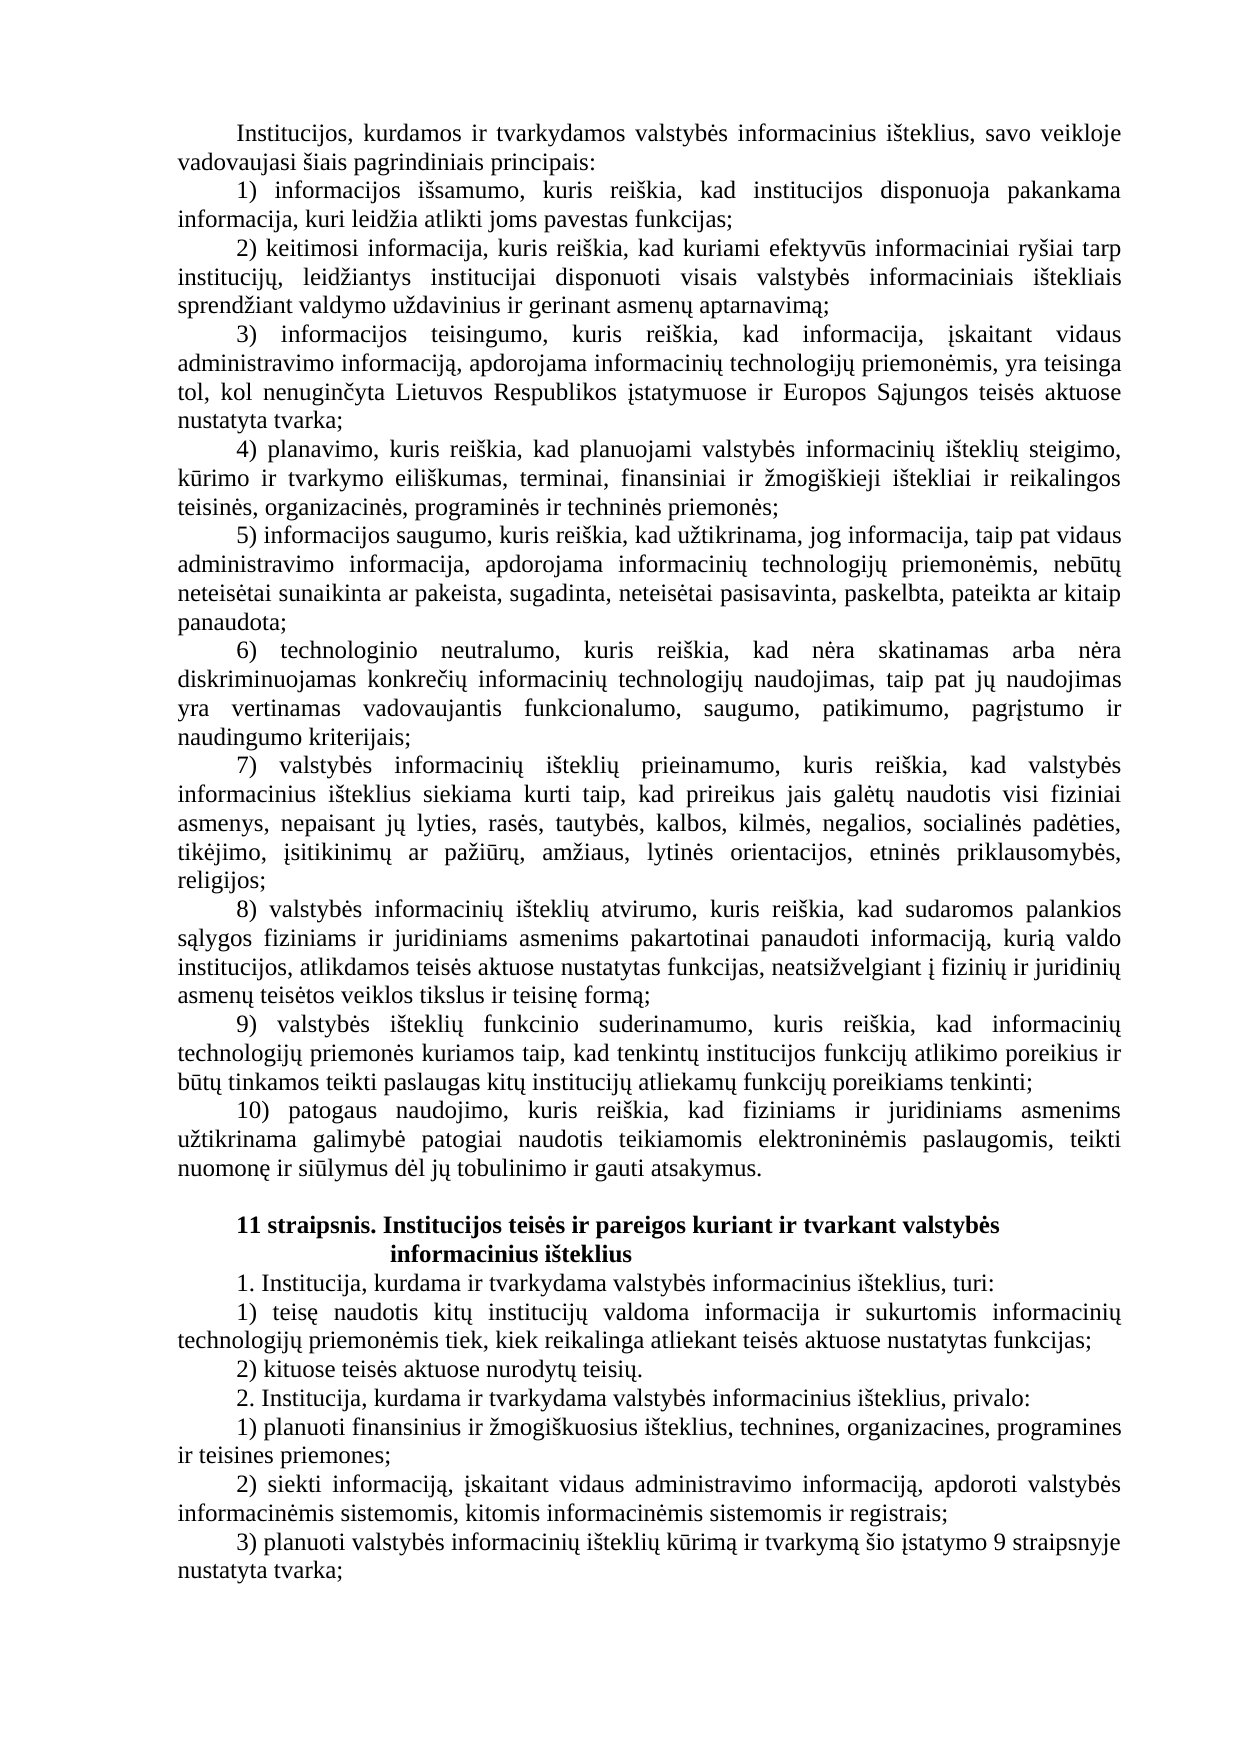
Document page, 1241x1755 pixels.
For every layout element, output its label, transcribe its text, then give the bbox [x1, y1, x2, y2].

text 10) patogaus naudojimo, kuris reiškia, kad fiziniams ir juridiniams asmenims užtikrinama galimybė patogiai naudotis teikiamomis elektroninėmis paslaugomis, teikti nuomonę ir siūlymus dėl jų tobulinimo ir gauti atsakymus. [177, 1096, 1122, 1182]
text Institucijos, kurdamos ir tvarkydamos valstybės informacinius išteklius, savo veikloje vadovaujasi šiais pagrindiniais principais: [177, 118, 1122, 176]
text 1) planuoti finansinius ir žmogiškuosius išteklius, technines, organizacines, programines ir teisines priemones; [177, 1412, 1122, 1469]
text 7) valstybės informacinių išteklių prieinamumo, kuris reiškia, kad valstybės informacinius išteklius siekiama kurti taip, kad prireikus jais galėtų naudotis visi fiziniai asmenys, nepaisant jų lyties, rasės, tautybės, kalbos, kilmės, negalios, socialinės padėties, tikėjimo, įsitikinimų ar pažiūrų, amžiaus, lytinės orientacijos, etninės priklausomybės, religijos; [177, 751, 1122, 894]
text 4) planavimo, kuris reiškia, kad planuojami valstybės informacinių išteklių steigimo, kūrimo ir tvarkymo eiliškumas, terminai, finansiniai ir žmogiškieji ištekliai ir reikalingos teisinės, organizacinės, programinės ir techninės priemonės; [177, 434, 1122, 521]
text 5) informacijos saugumo, kuris reiškia, kad užtikrinama, jog informacija, taip pat vidaus administravimo informacija, apdorojama informacinių technologijų priemonėmis, nebūtų neteisėtai sunaikinta ar pakeista, sugadinta, neteisėtai pasisavinta, paskelbta, pateikta ar kitaip panaudota; [177, 521, 1122, 636]
text 3) informacijos teisingumo, kuris reiškia, kad informacija, įskaitant vidaus administravimo informaciją, apdorojama informacinių technologijų priemonėmis, yra teisinga tol, kol nenuginčyta Lietuvos Respublikos įstatymuose ir Europos Sąjungos teisės aktuose nustatyta tvarka; [177, 319, 1122, 434]
text 6) technologinio neutralumo, kuris reiškia, kad nėra skatinamas arba nėra diskriminuojamas konkrečių informacinių technologijų naudojimas, taip pat jų naudojimas yra vertinamas vadovaujantis funkcionalumo, saugumo, patikimumo, pagrįstumo ir naudingumo kriterijais; [177, 636, 1122, 751]
text 9) valstybės išteklių funkcinio suderinamumo, kuris reiškia, kad informacinių technologijų priemonės kuriamos taip, kad tenkintų institucijos funkcijų atlikimo poreikius ir būtų tinkamos teikti paslaugas kitų institucijų atliekamų funkcijų poreikiams tenkinti; [177, 1009, 1122, 1096]
text 1) teisę naudotis kitų institucijų valdoma informacija ir sukurtomis informacinių technologijų priemonėmis tiek, kiek reikalinga atliekant teisės aktuose nustatytas funkcijas; [177, 1297, 1122, 1354]
text 8) valstybės informacinių išteklių atvirumo, kuris reiškia, kad sudaromos palankios sąlygos fiziniams ir juridiniams asmenims pakartotinai panaudoti informaciją, kurią valdo institucijos, atlikdamos teisės aktuose nustatytas funkcijas, neatsižvelgiant į fizinių ir juridinių asmenų teisėtos veiklos tikslus ir teisinę formą; [177, 894, 1122, 1009]
text 3) planuoti valstybės informacinių išteklių kūrimą ir tvarkymą šio įstatymo 9 straipsnyje nustatyta tvarka; [177, 1527, 1122, 1584]
text 2) keitimosi informacija, kuris reiškia, kad kuriami efektyvūs informaciniai ryšiai tarp institucijų, leidžiantys institucijai disponuoti visais valstybės informaciniais ištekliais sprendžiant valdymo uždavinius ir gerinant asmenų aptarnavimą; [177, 233, 1122, 319]
text 11 straipsnis. Institucijos teisės ir pareigos kuriant ir tvarkant valstybės informacinius išteklius [236, 1211, 1122, 1268]
text 2) kituose teisės aktuose nurodytų teisių. [177, 1354, 1122, 1383]
text 2. Institucija, kurdama ir tvarkydama valstybės informacinius išteklius, privalo: [177, 1383, 1122, 1412]
text 2) siekti informaciją, įskaitant vidaus administravimo informaciją, apdoroti valstybės informacinėmis sistemomis, kitomis informacinėmis sistemomis ir registrais; [177, 1469, 1122, 1527]
text 1. Institucija, kurdama ir tvarkydama valstybės informacinius išteklius, turi: [177, 1268, 1122, 1297]
text 1) informacijos išsamumo, kuris reiškia, kad institucijos disponuoja pakankama informacija, kuri leidžia atlikti joms pavestas funkcijas; [177, 176, 1122, 233]
